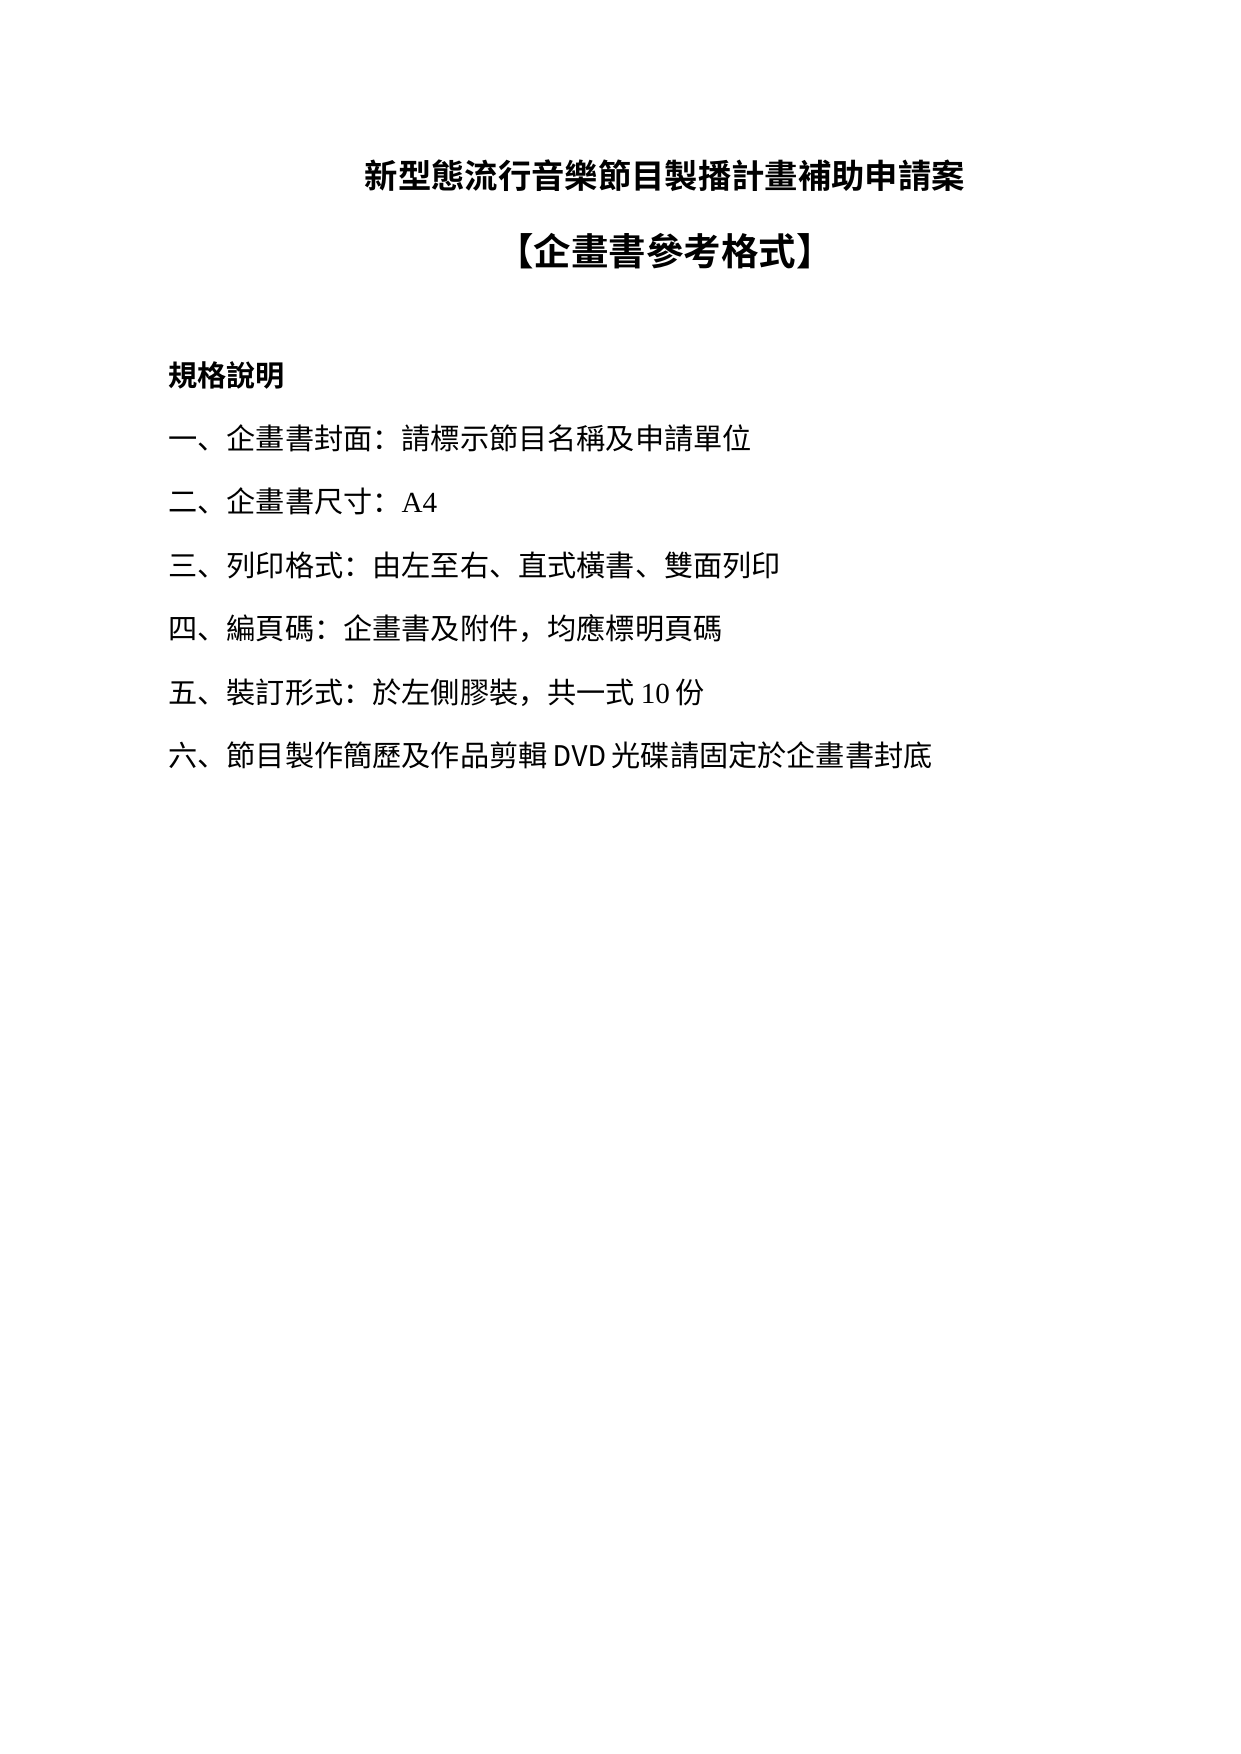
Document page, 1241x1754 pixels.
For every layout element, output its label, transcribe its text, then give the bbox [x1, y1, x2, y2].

text 規格說明 [168, 352, 1211, 394]
text 四、編頁碼：企畫書及附件，均應標明頁碼 [168, 606, 1211, 648]
text 三、列印格式：由左至右、直式橫書、雙面列印 [168, 542, 1211, 585]
text 【企畫書參考格式】 [118, 222, 1211, 277]
text 五、裝訂形式：於左側膠裝，共一式10份 [168, 669, 1211, 712]
text 新型態流行音樂節目製播計畫補助申請案 [118, 150, 1211, 198]
text 一、企畫書封面：請標示節目名稱及申請單位 [168, 416, 1211, 458]
text 二、企畫書尺寸：A4 [168, 479, 1211, 521]
text 六、節目製作簡歷及作品剪輯DVD光碟請固定於企畫書封底 [168, 733, 1211, 775]
